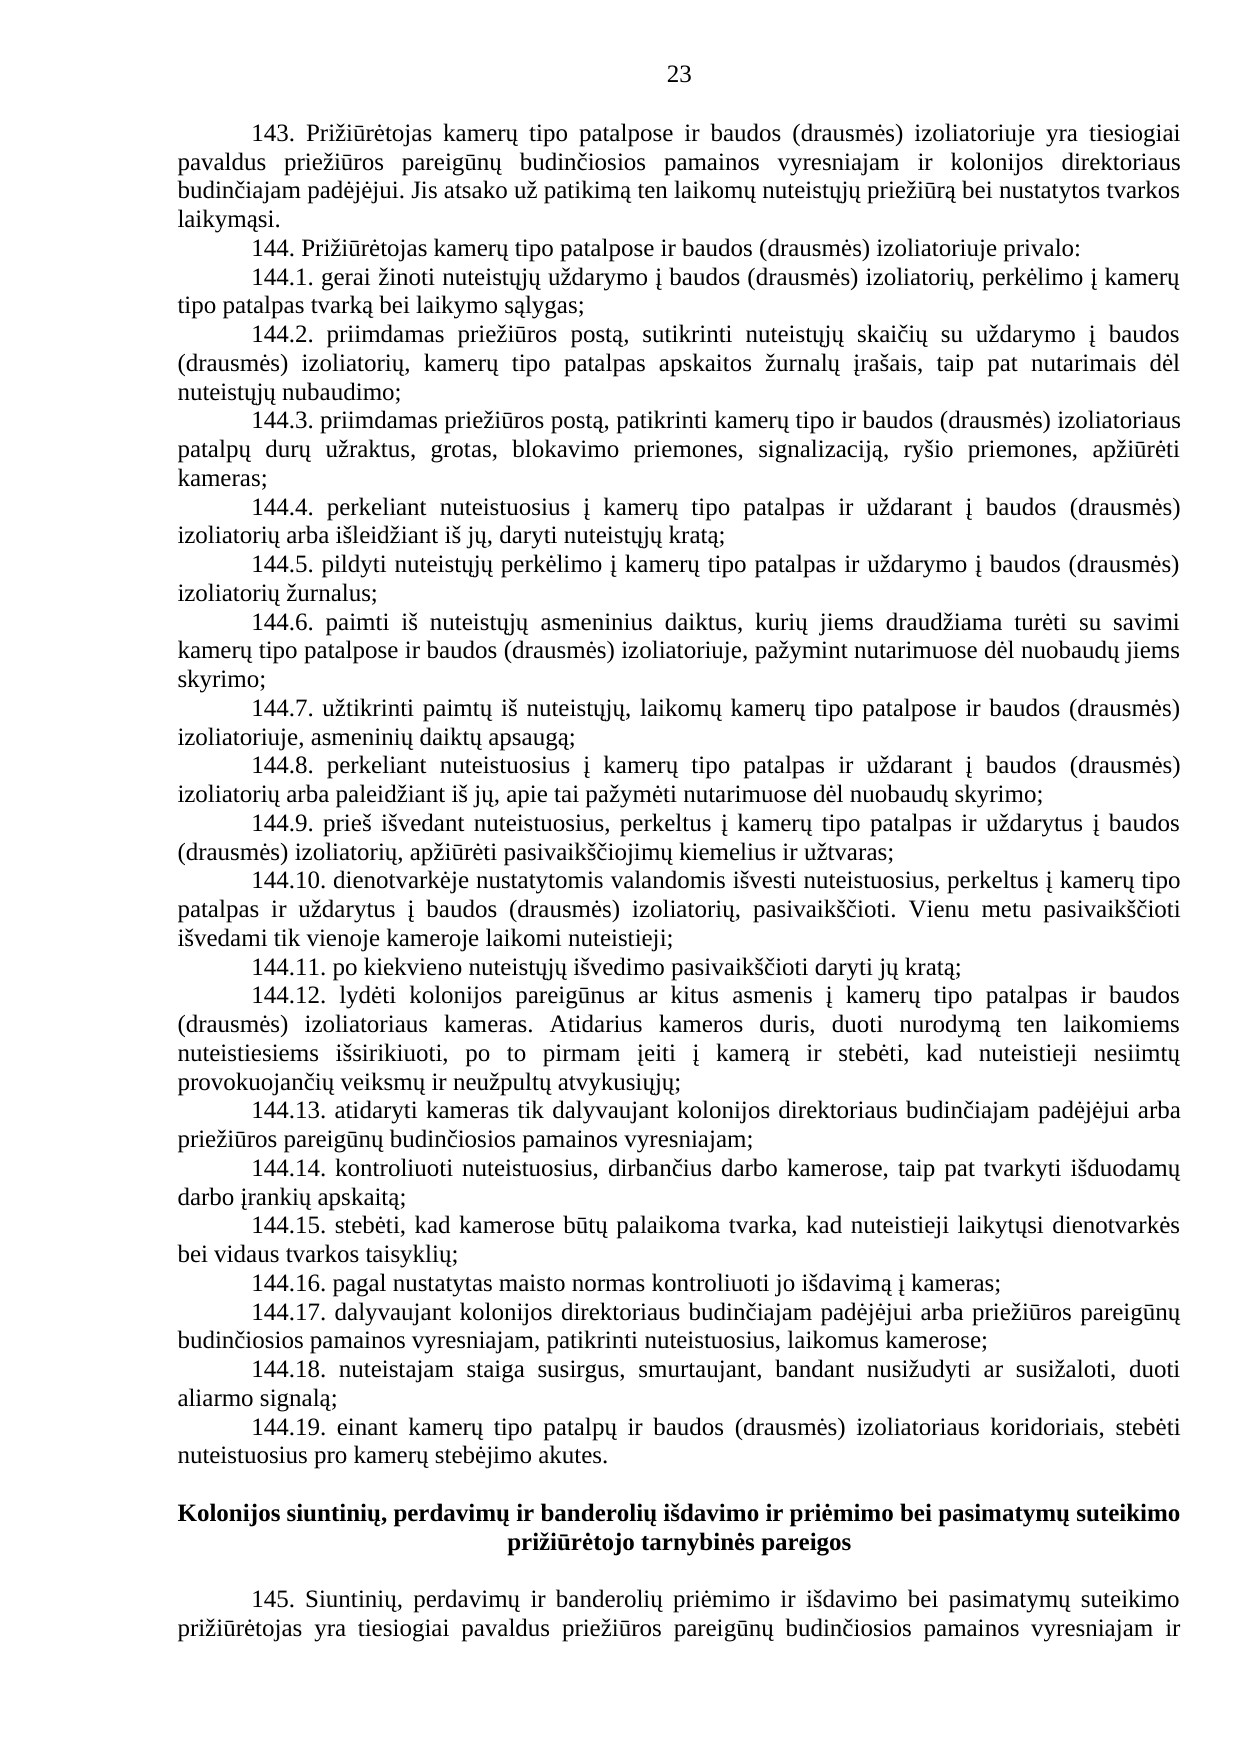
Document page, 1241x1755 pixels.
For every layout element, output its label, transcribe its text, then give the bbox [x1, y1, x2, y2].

text 144.16. pagal nustatytas maisto normas kontroliuoti jo išdavimą į kameras; [177, 1268, 1181, 1297]
text 144.5. pildyti nuteistųjų perkėlimo į kamerų tipo patalpas ir uždarymo į baudos (drausmės) izoliatorių žurnalus; [177, 549, 1181, 607]
text 144.1. gerai žinoti nuteistųjų uždarymo į baudos (drausmės) izoliatorių, perkėlimo į kamerų tipo patalpas tvarką bei laikymo sąlygas; [177, 262, 1181, 319]
text 143. Prižiūrėtojas kamerų tipo patalpose ir baudos (drausmės) izoliatoriuje yra tiesiogiai pavaldus priežiūros pareigūnų budinčiosios pamainos vyresniajam ir kolonijos direktoriaus budinčiajam padėjėjui. Jis atsako už patikimą ten laikomų nuteistųjų priežiūrą bei nustatytos tvarkos laikymąsi. [177, 118, 1181, 233]
text 144.14. kontroliuoti nuteistuosius, dirbančius darbo kamerose, taip pat tvarkyti išduodamų darbo įrankių apskaitą; [177, 1153, 1181, 1211]
text 144.11. po kiekvieno nuteistųjų išvedimo pasivaikščioti daryti jų kratą; [177, 952, 1181, 981]
text 145. Siuntinių, perdavimų ir banderolių priėmimo ir išdavimo bei pasimatymų suteikimo prižiūrėtojas yra tiesiogiai pavaldus priežiūros pareigūnų budinčiosios pamainos vyresniajam ir [177, 1584, 1181, 1642]
text 144. Prižiūrėtojas kamerų tipo patalpose ir baudos (drausmės) izoliatoriuje privalo: [177, 233, 1181, 262]
text 144.7. užtikrinti paimtų iš nuteistųjų, laikomų kamerų tipo patalpose ir baudos (drausmės) izoliatoriuje, asmeninių daiktų apsaugą; [177, 693, 1181, 751]
text 144.9. prieš išvedant nuteistuosius, perkeltus į kamerų tipo patalpas ir uždarytus į baudos (drausmės) izoliatorių, apžiūrėti pasivaikščiojimų kiemelius ir užtvaras; [177, 808, 1181, 866]
text Kolonijos siuntinių, perdavimų ir banderolių išdavimo ir priėmimo bei pasimatymų suteikimo prižiūrėtojo tarnybinės pareigos [177, 1498, 1181, 1556]
text 144.13. atidaryti kameras tik dalyvaujant kolonijos direktoriaus budinčiajam padėjėjui arba priežiūros pareigūnų budinčiosios pamainos vyresniajam; [177, 1096, 1181, 1153]
text 144.18. nuteistajam staiga susirgus, smurtaujant, bandant nusižudyti ar susižaloti, duoti aliarmo signalą; [177, 1354, 1181, 1412]
text 144.8. perkeliant nuteistuosius į kamerų tipo patalpas ir uždarant į baudos (drausmės) izoliatorių arba paleidžiant iš jų, apie tai pažymėti nutarimuose dėl nuobaudų skyrimo; [177, 751, 1181, 808]
text 144.17. dalyvaujant kolonijos direktoriaus budinčiajam padėjėjui arba priežiūros pareigūnų budinčiosios pamainos vyresniajam, patikrinti nuteistuosius, laikomus kamerose; [177, 1297, 1181, 1354]
text 144.12. lydėti kolonijos pareigūnus ar kitus asmenis į kamerų tipo patalpas ir baudos (drausmės) izoliatoriaus kameras. Atidarius kameros duris, duoti nurodymą ten laikomiems nuteistiesiems išsirikiuoti, po to pirmam įeiti į kamerą ir stebėti, kad nuteistieji nesiimtų provokuojančių veiksmų ir neužpultų atvykusiųjų; [177, 981, 1181, 1096]
text 144.19. einant kamerų tipo patalpų ir baudos (drausmės) izoliatoriaus koridoriais, stebėti nuteistuosius pro kamerų stebėjimo akutes. [177, 1412, 1181, 1469]
text 144.2. priimdamas priežiūros postą, sutikrinti nuteistųjų skaičių su uždarymo į baudos (drausmės) izoliatorių, kamerų tipo patalpas apskaitos žurnalų įrašais, taip pat nutarimais dėl nuteistųjų nubaudimo; [177, 319, 1181, 406]
text 144.4. perkeliant nuteistuosius į kamerų tipo patalpas ir uždarant į baudos (drausmės) izoliatorių arba išleidžiant iš jų, daryti nuteistųjų kratą; [177, 492, 1181, 549]
text 144.15. stebėti, kad kamerose būtų palaikoma tvarka, kad nuteistieji laikytųsi dienotvarkės bei vidaus tvarkos taisyklių; [177, 1211, 1181, 1268]
text 144.10. dienotvarkėje nustatytomis valandomis išvesti nuteistuosius, perkeltus į kamerų tipo patalpas ir uždarytus į baudos (drausmės) izoliatorių, pasivaikščioti. Vienu metu pasivaikščioti išvedami tik vienoje kameroje laikomi nuteistieji; [177, 866, 1181, 952]
text 144.3. priimdamas priežiūros postą, patikrinti kamerų tipo ir baudos (drausmės) izoliatoriaus patalpų durų užraktus, grotas, blokavimo priemones, signalizaciją, ryšio priemones, apžiūrėti kameras; [177, 406, 1181, 492]
text 144.6. paimti iš nuteistųjų asmeninius daiktus, kurių jiems draudžiama turėti su savimi kamerų tipo patalpose ir baudos (drausmės) izoliatoriuje, pažymint nutarimuose dėl nuobaudų jiems skyrimo; [177, 607, 1181, 693]
